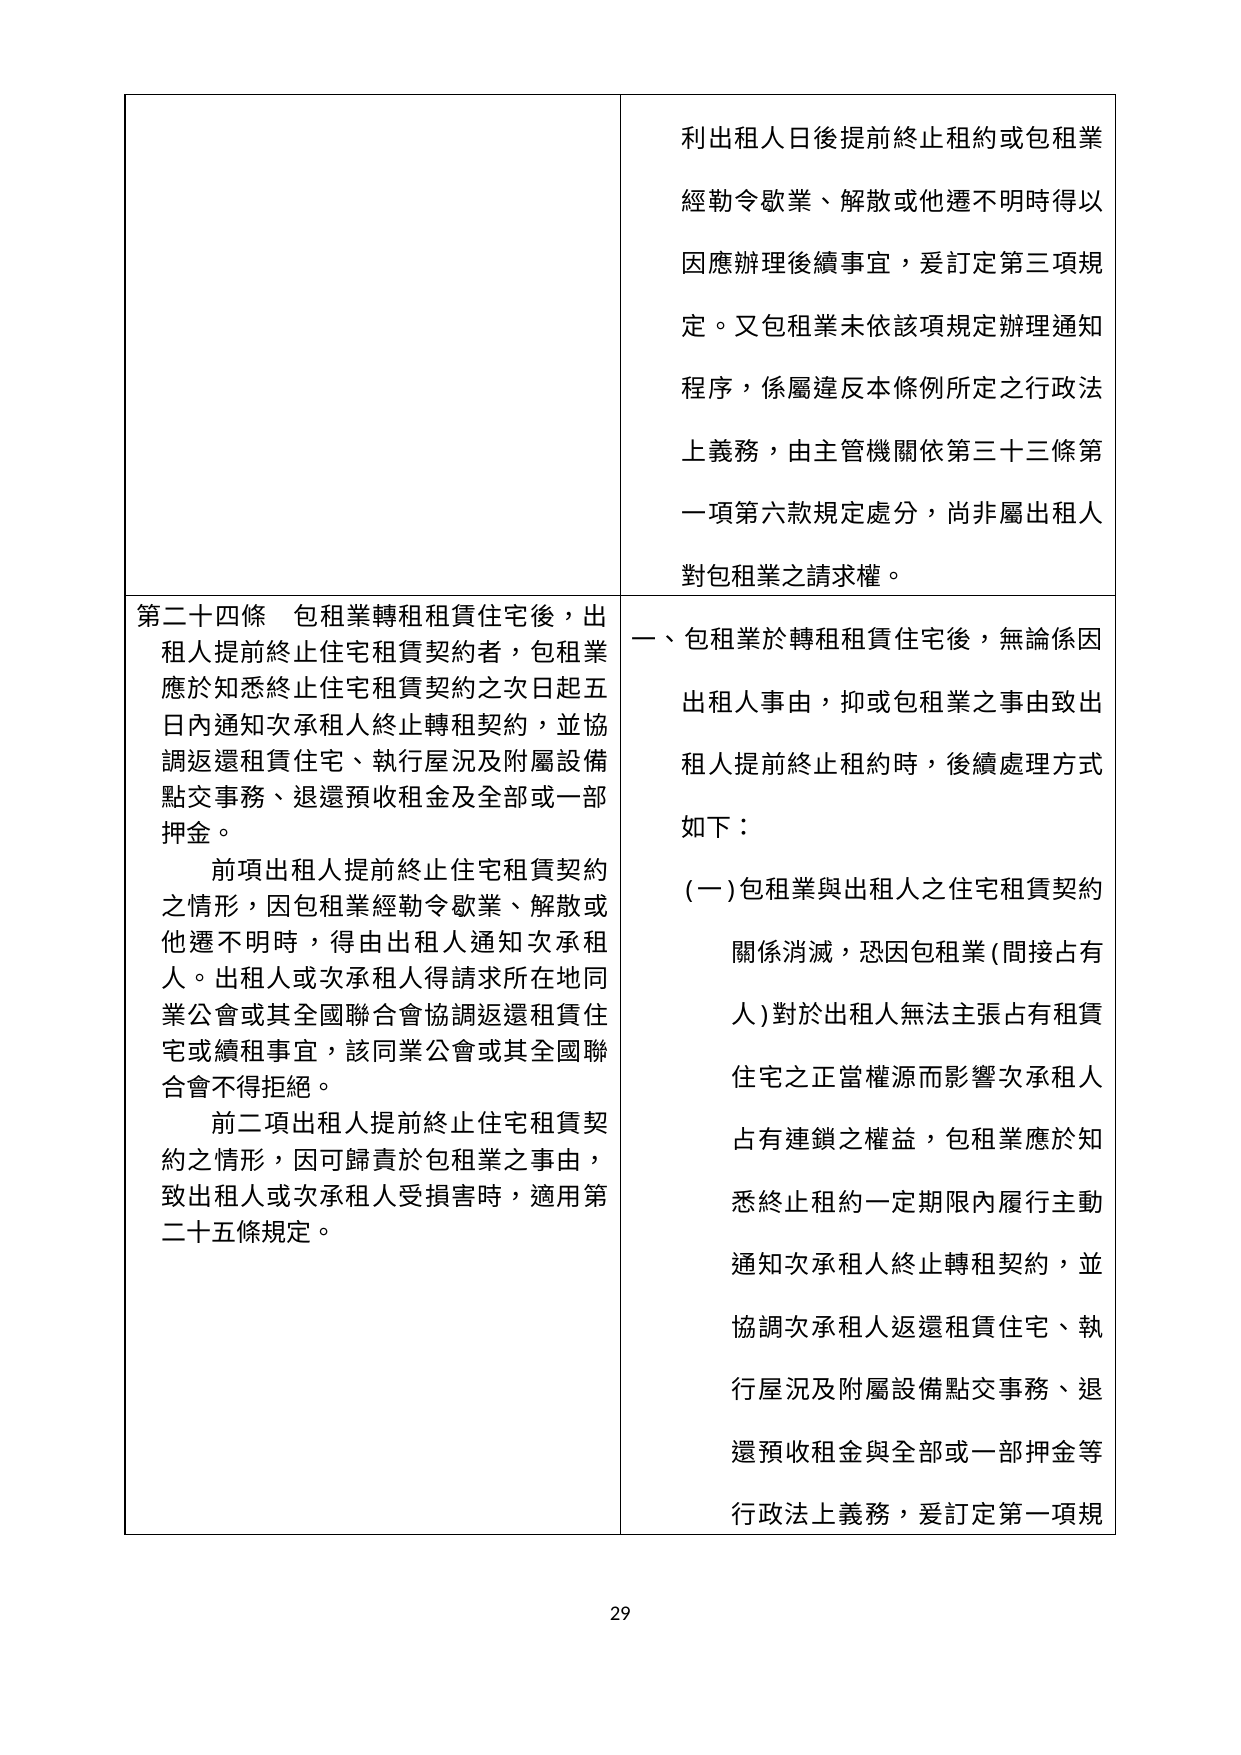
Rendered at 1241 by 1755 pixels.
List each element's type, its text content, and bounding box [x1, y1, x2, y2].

table_cell 第二十四條 包租業轉租租賃住宅後，出租人提前終止住宅租賃契約者，包租業應於知悉終止住宅租賃契約之次日起五日內通知次承租人終止轉租契約，並協調返還租賃住宅、執行屋況及附屬設備點交事務、退還預收租金及全部或一部押金。 前項出租人提前終止住宅租賃契約之情形，因包租業經勒令歇業、解散或他遷不明時，得由出租人通知次承租人。出租人或次承租人得請求所在地同業公會或其全國聯合會協調返還租賃住宅或續租事宜，該同業公會或其全國聯合會不得拒絕。 前二項出租人提前終止住宅租賃契約之情形，因可歸責於包租業之事由，致出租人或次承租人受損害時，適用第二十五條規定。 [126, 596, 620, 1534]
table_cell 利出租人日後提前終止租約或包租業經勒令歇業、解散或他遷不明時得以因應辦理後續事宜，爰訂定第三項規定。又包租業未依該項規定辦理通知程序，係屬違反本條例所定之行政法上義務，由主管機關依第三十三條第一項第六款規定處分，尚非屬出租人對包租業之請求權。 [621, 95, 1115, 595]
table_cell 一、包租業於轉租租賃住宅後，無論係因出租人事由，抑或包租業之事由致出租人提前終止租約時，後續處理方式如下： (一)包租業與出租人之住宅租賃契約關係消滅，恐因包租業(間接占有人)對於出租人無法主張占有租賃住宅之正當權源而影響次承租人占有連鎖之權益，包租業應於知悉終止租約一定期限內履行主動通知次承租人終止轉租契約，並協調次承租人返還租賃住宅、執行屋況及附屬設備點交事務、退還預收租金與全部或一部押金等行政法上義務，爰訂定第一項規 [621, 596, 1115, 1534]
table_cell [126, 95, 620, 595]
